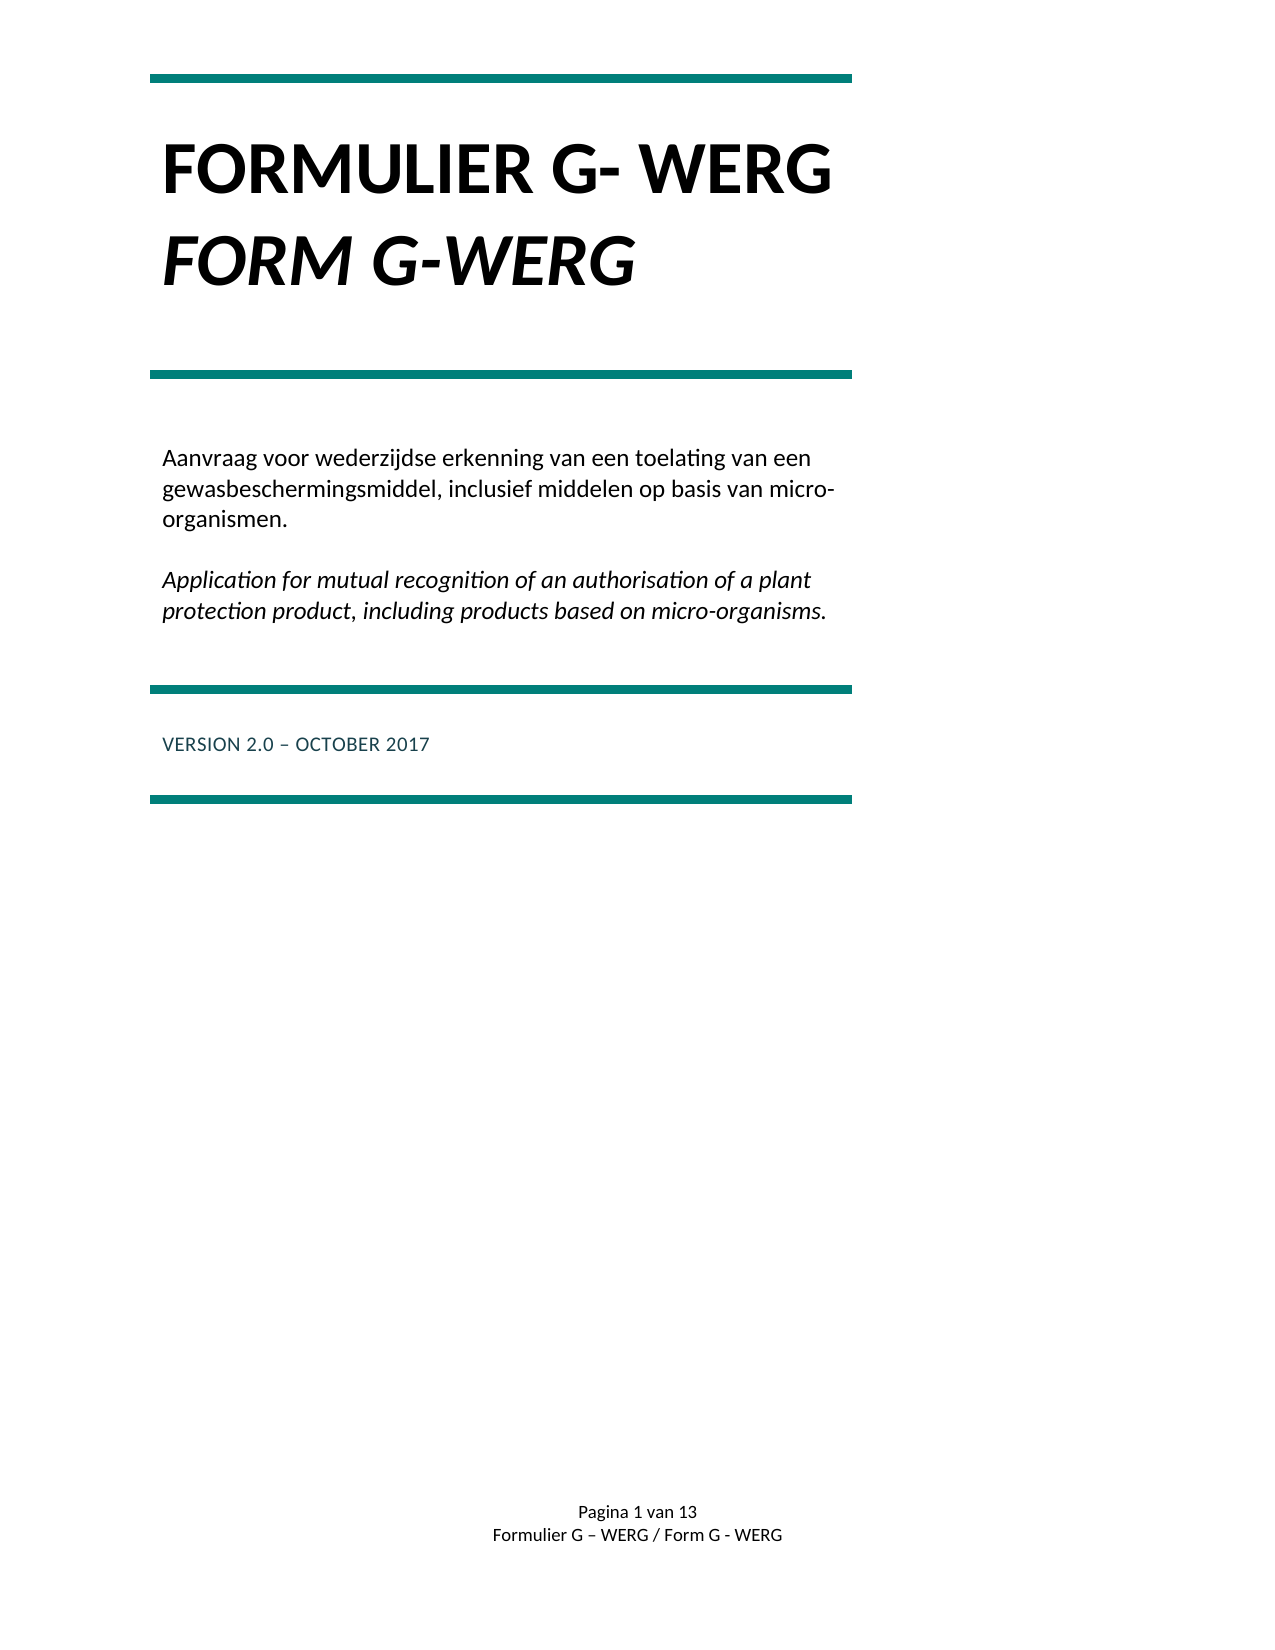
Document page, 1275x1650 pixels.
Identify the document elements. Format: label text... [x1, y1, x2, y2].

table_cell VERSION 2.0 – OCTOBER 2017 [150, 694, 852, 794]
table_cell Aanvraag voor wederzijdse erkenning van een toelating van een gewasbeschermingsmiddel, inclusief middelen op basis van micro-organismen. Application for mutual recognition of an authorisation of a plant protection product, including products based on micro-organisms. [150, 379, 852, 685]
table_header FORMULIER G- WERG FORM G-WERG [150, 83, 852, 370]
